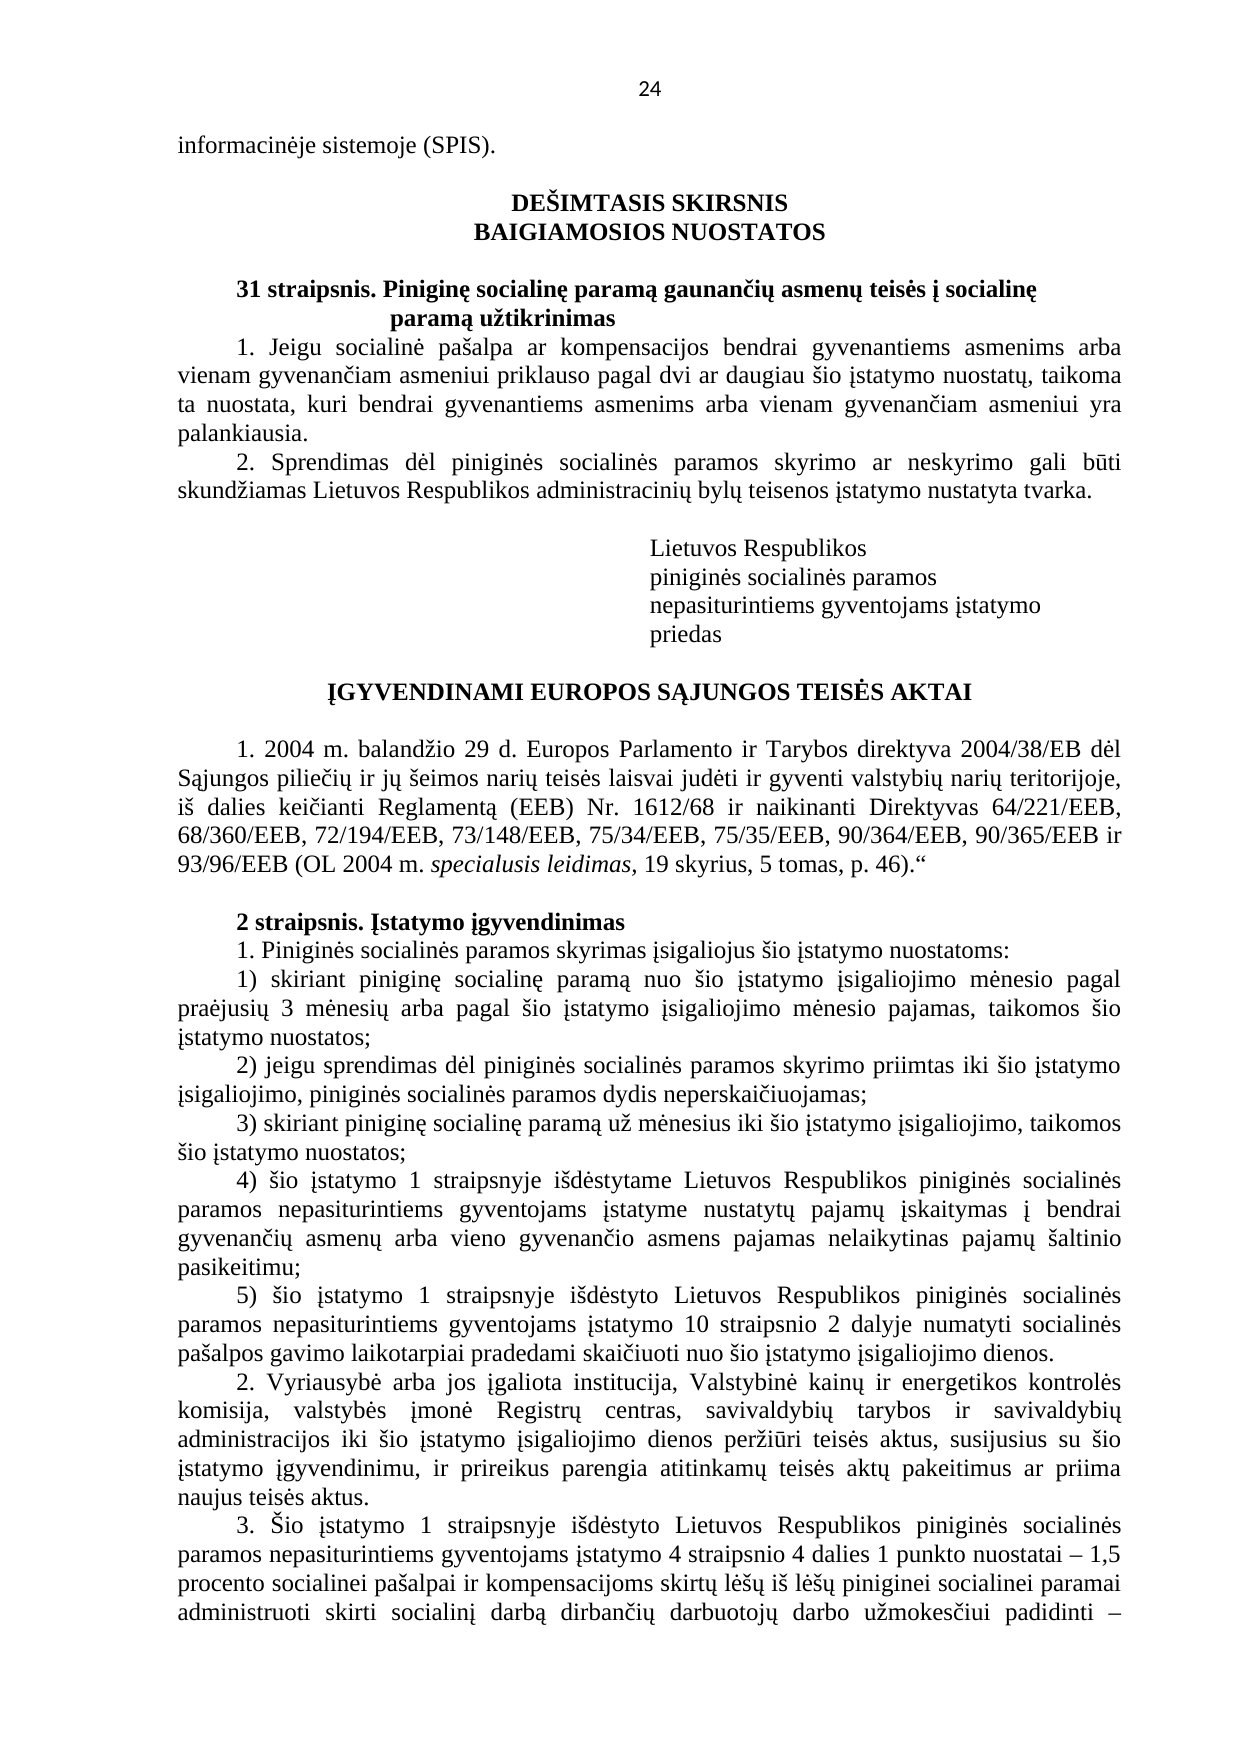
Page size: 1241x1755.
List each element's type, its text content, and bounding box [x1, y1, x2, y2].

text 5) šio įstatymo 1 straipsnyje išdėstyto Lietuvos Respublikos piniginės socialinės paramos nepasiturintiems gyventojams įstatymo 10 straipsnio 2 dalyje numatyti socialinės pašalpos gavimo laikotarpiai pradedami skaičiuoti nuo šio įstatymo įsigaliojimo dienos. [177, 1281, 1122, 1367]
text BAIGIAMOSIOS NUOSTATOS [177, 217, 1122, 246]
text 1. 2004 m. balandžio 29 d. Europos Parlamento ir Tarybos direktyva 2004/38/EB dėl Sąjungos piliečių ir jų šeimos narių teisės laisvai judėti ir gyventi valstybių narių teritorijoje, iš dalies keičianti Reglamentą (EEB) Nr. 1612/68 ir naikinanti Direktyvas 64/221/EEB, 68/360/EEB, 72/194/EEB, 73/148/EEB, 75/34/EEB, 75/35/EEB, 90/364/EEB, 90/365/EEB ir 93/96/EEB (OL 2004 m. specialusis leidimas, 19 skyrius, 5 tomas, p. 46).“ [177, 734, 1122, 878]
text 1. Jeigu socialinė pašalpa ar kompensacijos bendrai gyvenantiems asmenims arba vienam gyvenančiam asmeniui priklauso pagal dvi ar daugiau šio įstatymo nuostatų, taikoma ta nuostata, kuri bendrai gyvenantiems asmenims arba vienam gyvenančiam asmeniui yra palankiausia. [177, 332, 1122, 447]
text 3) skiriant piniginę socialinę paramą už mėnesius iki šio įstatymo įsigaliojimo, taikomos šio įstatymo nuostatos; [177, 1108, 1122, 1166]
text 1. Piniginės socialinės paramos skyrimas įsigaliojus šio įstatymo nuostatoms: [177, 936, 1122, 964]
text 2) jeigu sprendimas dėl piniginės socialinės paramos skyrimo priimtas iki šio įstatymo įsigaliojimo, piniginės socialinės paramos dydis neperskaičiuojamas; [177, 1051, 1122, 1108]
text 2. Vyriausybė arba jos įgaliota institucija, Valstybinė kainų ir energetikos kontrolės komisija, valstybės įmonė Registrų centras, savivaldybių tarybos ir savivaldybių administracijos iki šio įstatymo įsigaliojimo dienos peržiūri teisės aktus, susijusius su šio įstatymo įgyvendinimu, ir prireikus parengia atitinkamų teisės aktų pakeitimus ar priima naujus teisės aktus. [177, 1367, 1122, 1511]
text ĮGYVENDINAMI EUROPOS SĄJUNGOS TEISĖS AKTAI [177, 677, 1122, 706]
text DEŠIMTASIS SKIRSNIS [177, 188, 1122, 217]
text 1) skiriant piniginę socialinę paramą nuo šio įstatymo įsigaliojimo mėnesio pagal praėjusių 3 mėnesių arba pagal šio įstatymo įsigaliojimo mėnesio pajamas, taikomos šio įstatymo nuostatos; [177, 964, 1122, 1051]
text 31 straipsnis. Piniginę socialinę paramą gaunančių asmenų teisės į socialinę paramą užtikrinimas [236, 274, 1122, 332]
text priedas [649, 619, 1122, 648]
text Lietuvos Respublikos [649, 533, 1122, 562]
text 4) šio įstatymo 1 straipsnyje išdėstytame Lietuvos Respublikos piniginės socialinės paramos nepasiturintiems gyventojams įstatyme nustatytų pajamų įskaitymas į bendrai gyvenančių asmenų arba vieno gyvenančio asmens pajamas nelaikytinas pajamų šaltinio pasikeitimu; [177, 1166, 1122, 1281]
text 2. Sprendimas dėl piniginės socialinės paramos skyrimo ar neskyrimo gali būti skundžiamas Lietuvos Respublikos administracinių bylų teisenos įstatymo nustatyta tvarka. [177, 447, 1122, 504]
text nepasiturintiems gyventojams įstatymo [649, 591, 1122, 619]
text piniginės socialinės paramos [649, 562, 1122, 591]
text informacinėje sistemoje (SPIS). [177, 131, 1122, 159]
text 2 straipsnis. Įstatymo įgyvendinimas [177, 907, 1122, 936]
text 3. Šio įstatymo 1 straipsnyje išdėstyto Lietuvos Respublikos piniginės socialinės paramos nepasiturintiems gyventojams įstatymo 4 straipsnio 4 dalies 1 punkto nuostatai – 1,5 procento socialinei pašalpai ir kompensacijoms skirtų lėšų iš lėšų piniginei socialinei paramai administruoti skirti socialinį darbą dirbančių darbuotojų darbo užmokesčiui padidinti – [177, 1511, 1122, 1626]
